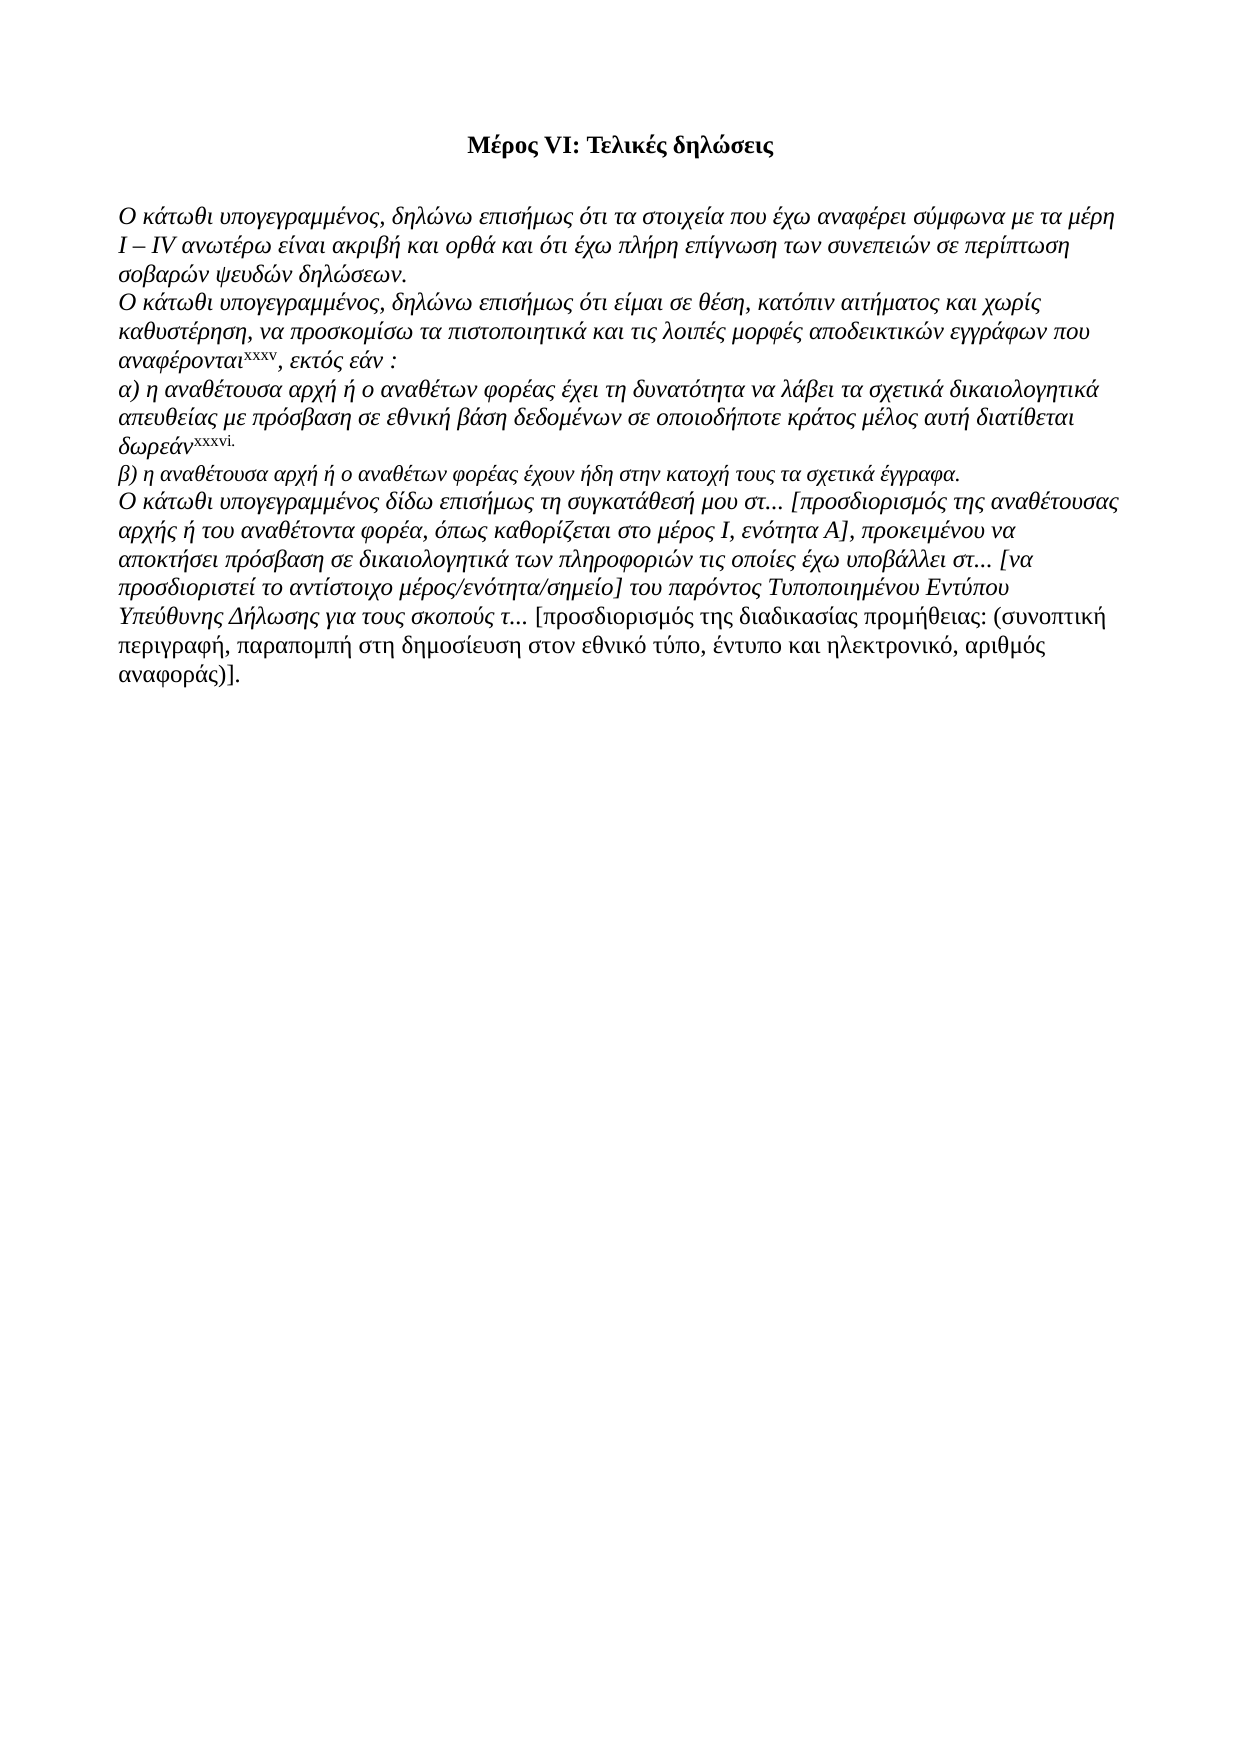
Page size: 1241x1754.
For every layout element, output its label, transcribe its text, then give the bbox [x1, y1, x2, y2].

text α) η αναθέτουσα αρχή ή ο αναθέτων φορέας έχει τη δυνατότητα να λάβει τα σχετικά δικαιολογητικά απευθείας με πρόσβαση σε εθνική βάση δεδομένων σε οποιοδήποτε κράτος μέλος αυτή διατίθεται δωρεάν. [118, 374, 1122, 460]
text Ο κάτωθι υπογεγραμμένος, δηλώνω επισήμως ότι τα στοιχεία που έχω αναφέρει σύμφωνα με τα μέρη Ι – IV ανωτέρω είναι ακριβή και ορθά και ότι έχω πλήρη επίγνωση των συνεπειών σε περίπτωση σοβαρών ψευδών δηλώσεων. [118, 201, 1122, 287]
title Μέρος VI: Τελικές δηλώσεις [118, 131, 1122, 159]
text Ο κάτωθι υπογεγραμμένος δίδω επισήμως τη συγκατάθεσή μου στ... [προσδιορισμός της αναθέτουσας αρχής ή του αναθέτοντα φορέα, όπως καθορίζεται στο μέρος Ι, ενότητα Α], προκειμένου να αποκτήσει πρόσβαση σε δικαιολογητικά των πληροφοριών τις οποίες έχω υποβάλλει στ... [να προσδιοριστεί το αντίστοιχο μέρος/ενότητα/σημείο] του παρόντος Τυποποιημένου Εντύπου Υπεύθυνης Δήλωσης για τους σκοπούς τ... [προσδιορισμός της διαδικασίας προμήθειας: (συνοπτική περιγραφή, παραπομπή στη δημοσίευση στον εθνικό τύπο, έντυπο και ηλεκτρονικό, αριθμός αναφοράς)]. [118, 486, 1122, 687]
text Ο κάτωθι υπογεγραμμένος, δηλώνω επισήμως ότι είμαι σε θέση, κατόπιν αιτήματος και χωρίς καθυστέρηση, να προσκομίσω τα πιστοποιητικά και τις λοιπές μορφές αποδεικτικών εγγράφων που αναφέρονται, εκτός εάν : [118, 287, 1122, 374]
text β) η αναθέτουσα αρχή ή ο αναθέτων φορέας έχουν ήδη στην κατοχή τους τα σχετικά έγγραφα. [118, 460, 1122, 486]
